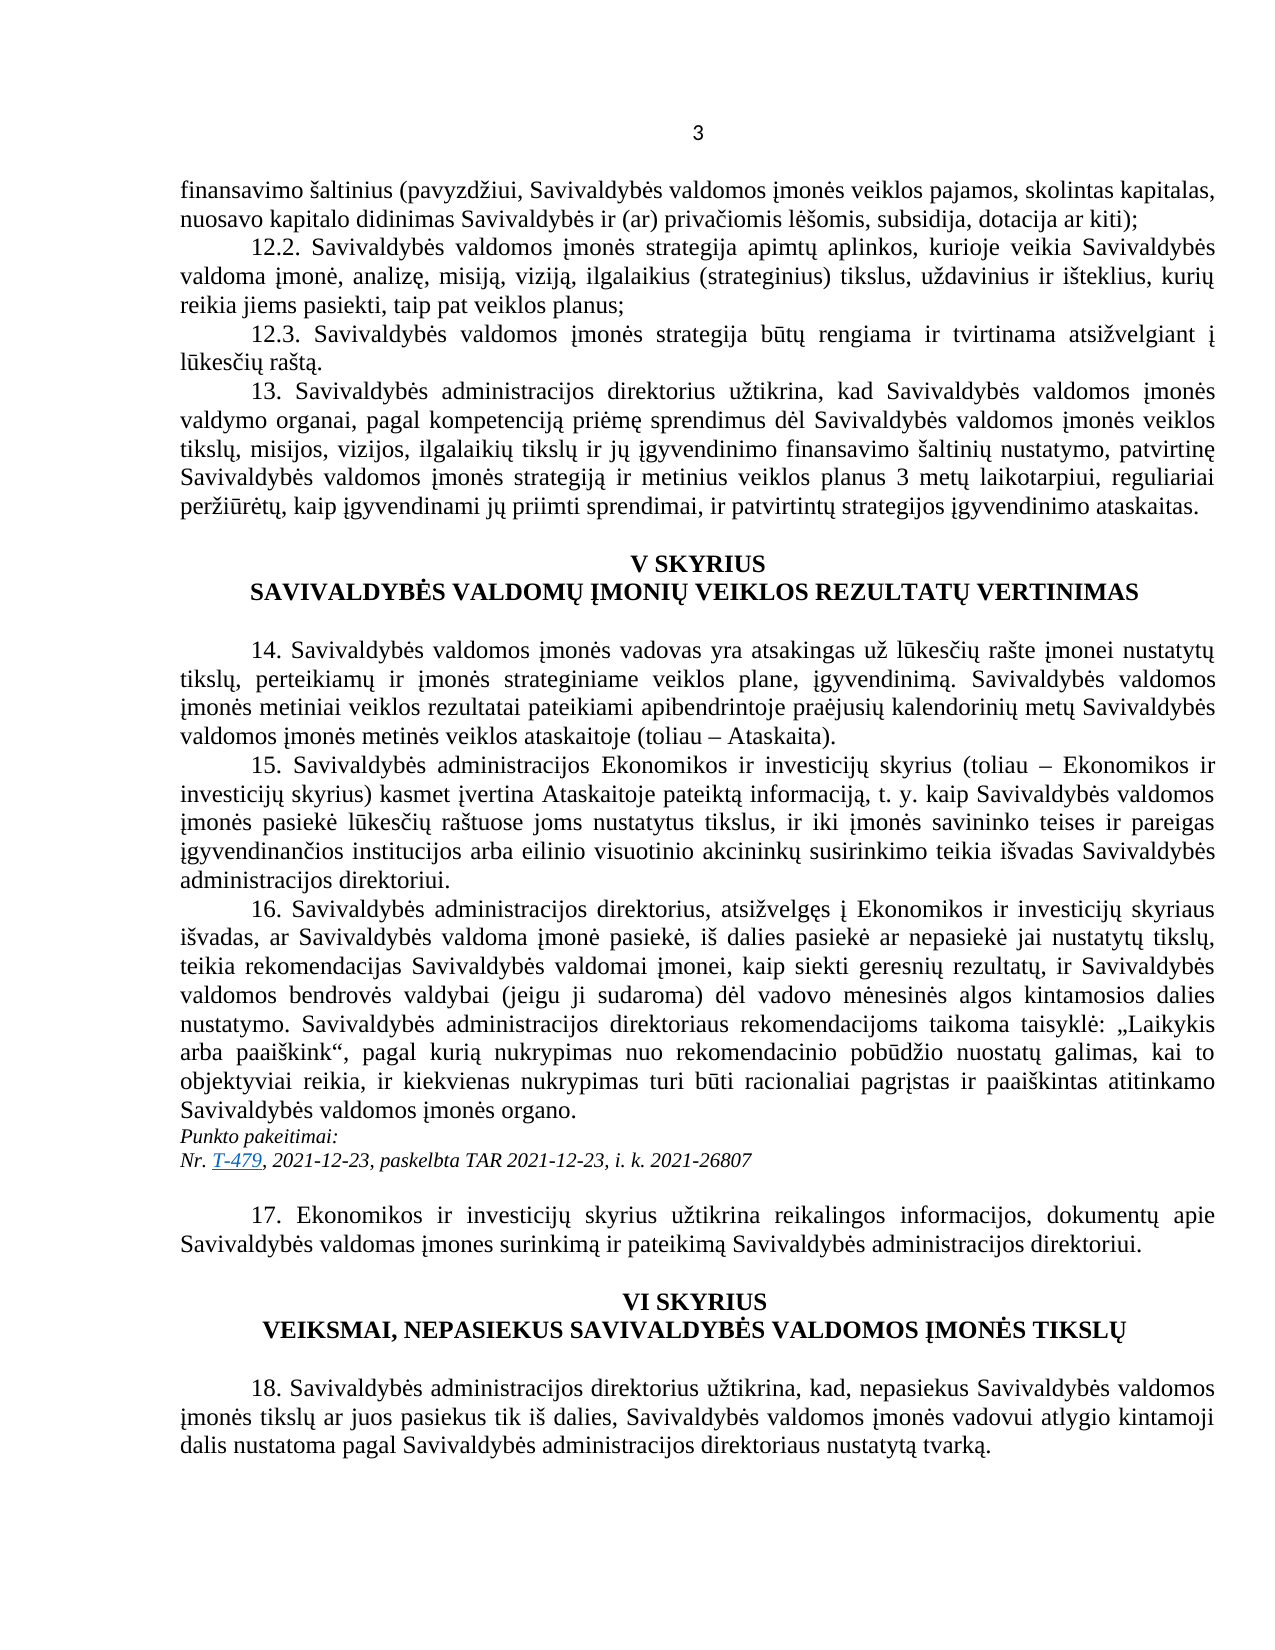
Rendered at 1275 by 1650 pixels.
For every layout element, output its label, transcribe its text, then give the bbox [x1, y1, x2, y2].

text SAVIVALDYBĖS VALDOMŲ ĮMONIŲ VEIKLOS REZULTATŲ VERTINIMAS [180, 577, 1216, 606]
text VI SKYRIUS [180, 1287, 1216, 1316]
text VEIKSMAI, NEPASIEKUS SAVIVALDYBĖS VALDOMOS ĮMONĖS TIKSLŲ [180, 1316, 1216, 1344]
text 14. Savivaldybės valdomos įmonės vadovas yra atsakingas už lūkesčių rašte įmonei nustatytų tikslų, perteikiamų ir įmonės strateginiame veiklos plane, įgyvendinimą. Savivaldybės valdomos įmonės metiniai veiklos rezultatai pateikiami apibendrintoje praėjusių kalendorinių metų Savivaldybės valdomos įmonės metinės veiklos ataskaitoje (toliau – Ataskaita). [180, 635, 1216, 750]
text 16. Savivaldybės administracijos direktorius, atsižvelgęs į Ekonomikos ir investicijų skyriaus išvadas, ar Savivaldybės valdoma įmonė pasiekė, iš dalies pasiekė ar nepasiekė jai nustatytų tikslų, teikia rekomendacijas Savivaldybės valdomai įmonei, kaip siekti geresnių rezultatų, ir Savivaldybės valdomos bendrovės valdybai (jeigu ji sudaroma) dėl vadovo mėnesinės algos kintamosios dalies nustatymo. Savivaldybės administracijos direktoriaus rekomendacijoms taikoma taisyklė: „Laikykis arba paaiškink“, pagal kurią nukrypimas nuo rekomendacinio pobūdžio nuostatų galimas, kai to objektyviai reikia, ir kiekvienas nukrypimas turi būti racionaliai pagrįstas ir paaiškintas atitinkamo Savivaldybės valdomos įmonės organo. [180, 894, 1216, 1124]
text 18. Savivaldybės administracijos direktorius užtikrina, kad, nepasiekus Savivaldybės valdomos įmonės tikslų ar juos pasiekus tik iš dalies, Savivaldybės valdomos įmonės vadovui atlygio kintamoji dalis nustatoma pagal Savivaldybės administracijos direktoriaus nustatytą tvarką. [180, 1373, 1216, 1459]
text 12.3. Savivaldybės valdomos įmonės strategija būtų rengiama ir tvirtinama atsižvelgiant į lūkesčių raštą. [180, 319, 1216, 376]
text Punkto pakeitimai: [180, 1124, 1216, 1148]
text 12.2. Savivaldybės valdomos įmonės strategija apimtų aplinkos, kurioje veikia Savivaldybės valdoma įmonė, analizę, misiją, viziją, ilgalaikius (strateginius) tikslus, uždavinius ir išteklius, kurių reikia jiems pasiekti, taip pat veiklos planus; [180, 232, 1216, 319]
text finansavimo šaltinius (pavyzdžiui, Savivaldybės valdomos įmonės veiklos pajamos, skolintas kapitalas, nuosavo kapitalo didinimas Savivaldybės ir (ar) privačiomis lėšomis, subsidija, dotacija ar kiti); [180, 175, 1216, 232]
text V SKYRIUS [180, 549, 1216, 577]
text 17. Ekonomikos ir investicijų skyrius užtikrina reikalingos informacijos, dokumentų apie Savivaldybės valdomas įmones surinkimą ir pateikimą Savivaldybės administracijos direktoriui. [180, 1201, 1216, 1258]
text Nr. T-479, 2021-12-23, paskelbta TAR 2021-12-23, i. k. 2021-26807 [180, 1148, 1216, 1172]
text 15. Savivaldybės administracijos Ekonomikos ir investicijų skyrius (toliau – Ekonomikos ir investicijų skyrius) kasmet įvertina Ataskaitoje pateiktą informaciją, t. y. kaip Savivaldybės valdomos įmonės pasiekė lūkesčių raštuose joms nustatytus tikslus, ir iki įmonės savininko teises ir pareigas įgyvendinančios institucijos arba eilinio visuotinio akcininkų susirinkimo teikia išvadas Savivaldybės administracijos direktoriui. [180, 750, 1216, 894]
text 13. Savivaldybės administracijos direktorius užtikrina, kad Savivaldybės valdomos įmonės valdymo organai, pagal kompetenciją priėmę sprendimus dėl Savivaldybės valdomos įmonės veiklos tikslų, misijos, vizijos, ilgalaikių tikslų ir jų įgyvendinimo finansavimo šaltinių nustatymo, patvirtinę Savivaldybės valdomos įmonės strategiją ir metinius veiklos planus 3 metų laikotarpiui, reguliariai peržiūrėtų, kaip įgyvendinami jų priimti sprendimai, ir patvirtintų strategijos įgyvendinimo ataskaitas. [180, 376, 1216, 520]
